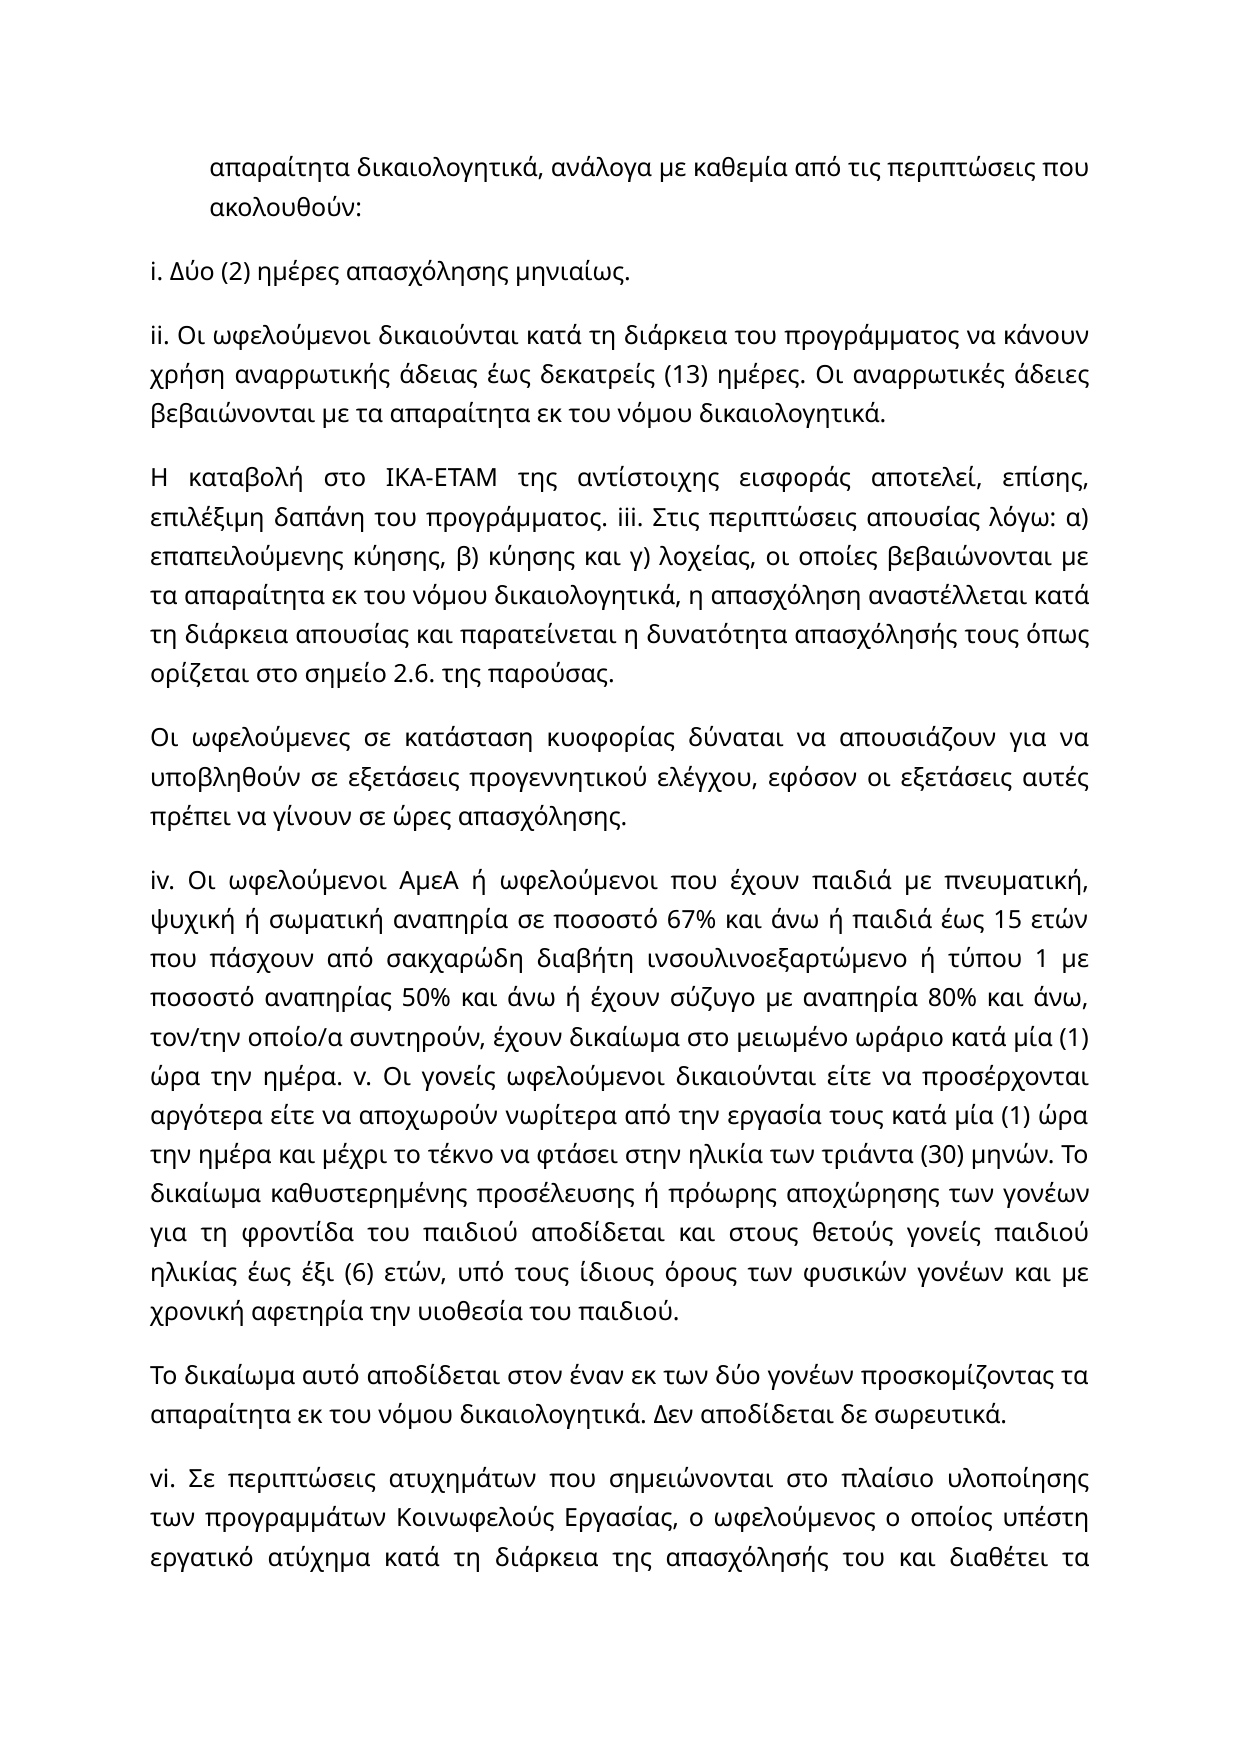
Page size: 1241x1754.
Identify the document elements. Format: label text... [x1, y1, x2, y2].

list απαραίτητα δικαιολογητικά, ανάλογα με καθεμία από τις περιπτώσεις που ακολουθούν: [150, 150, 1090, 223]
text i. Δύο (2) ημέρες απασχόλησης μηνιαίως. [150, 253, 1090, 287]
text vi. Σε περιπτώσεις ατυχημάτων που σημειώνονται στο πλαίσιο υλοποίησης των προγραμμάτων Κοινωφελούς Εργασίας, ο ωφελούμενος ο οποίος υπέστη εργατικό ατύχημα κατά τη διάρκεια της απασχόλησής του και διαθέτει τα [150, 1461, 1090, 1573]
text iv. Οι ωφελούμενοι ΑμεΑ ή ωφελούμενοι που έχουν παιδιά με πνευματική, ψυχική ή σωματική αναπηρία σε ποσοστό 67% και άνω ή παιδιά έως 15 ετών που πάσχουν από σακχαρώδη διαβήτη ινσουλινοεξαρτώμενο ή τύπου 1 με ποσοστό αναπηρίας 50% και άνω ή έχουν σύζυγο με αναπηρία 80% και άνω, τον/την οποίο/α συντηρούν, έχουν δικαίωμα στο μειωμένο ωράριο κατά μία (1) ώρα την ημέρα. v. Οι γονείς ωφελούμενοι δικαιούνται είτε να προσέρχονται αργότερα είτε να αποχωρούν νωρίτερα από την εργασία τους κατά μία (1) ώρα την ημέρα και μέχρι το τέκνο να φτάσει στην ηλικία των τριάντα (30) μηνών. Το δικαίωμα καθυστερημένης προσέλευσης ή πρόωρης αποχώρησης των γονέων για τη φροντίδα του παιδιού αποδίδεται και στους θετούς γονείς παιδιού ηλικίας έως έξι (6) ετών, υπό τους ίδιους όρους των φυσικών γονέων και με χρονική αφετηρία την υιοθεσία του παιδιού. [150, 862, 1090, 1327]
text Το δικαίωμα αυτό αποδίδεται στον έναν εκ των δύο γονέων προσκομίζοντας τα απαραίτητα εκ του νόμου δικαιολογητικά. Δεν αποδίδεται δε σωρευτικά. [150, 1357, 1090, 1431]
text Η καταβολή στο ΙΚΑ-ΕΤΑΜ της αντίστοιχης εισφοράς αποτελεί, επίσης, επιλέξιμη δαπάνη του προγράμματος. iii. Στις περιπτώσεις απουσίας λόγω: α) επαπειλούμενης κύησης, β) κύησης και γ) λοχείας, οι οποίες βεβαιώνονται με τα απαραίτητα εκ του νόμου δικαιολογητικά, η απασχόληση αναστέλλεται κατά τη διάρκεια απουσίας και παρατείνεται η δυνατότητα απασχόλησής τους όπως ορίζεται στο σημείο 2.6. της παρούσας. [150, 460, 1090, 690]
text Οι ωφελούμενες σε κατάσταση κυοφορίας δύναται να απουσιάζουν για να υποβληθούν σε εξετάσεις προγεννητικού ελέγχου, εφόσον οι εξετάσεις αυτές πρέπει να γίνουν σε ώρες απασχόλησης. [150, 720, 1090, 832]
text ii. Οι ωφελούμενοι δικαιούνται κατά τη διάρκεια του προγράμματος να κάνουν χρήση αναρρωτικής άδειας έως δεκατρείς (13) ημέρες. Οι αναρρωτικές άδειες βεβαιώνονται με τα απαραίτητα εκ του νόμου δικαιολογητικά. [150, 317, 1090, 430]
